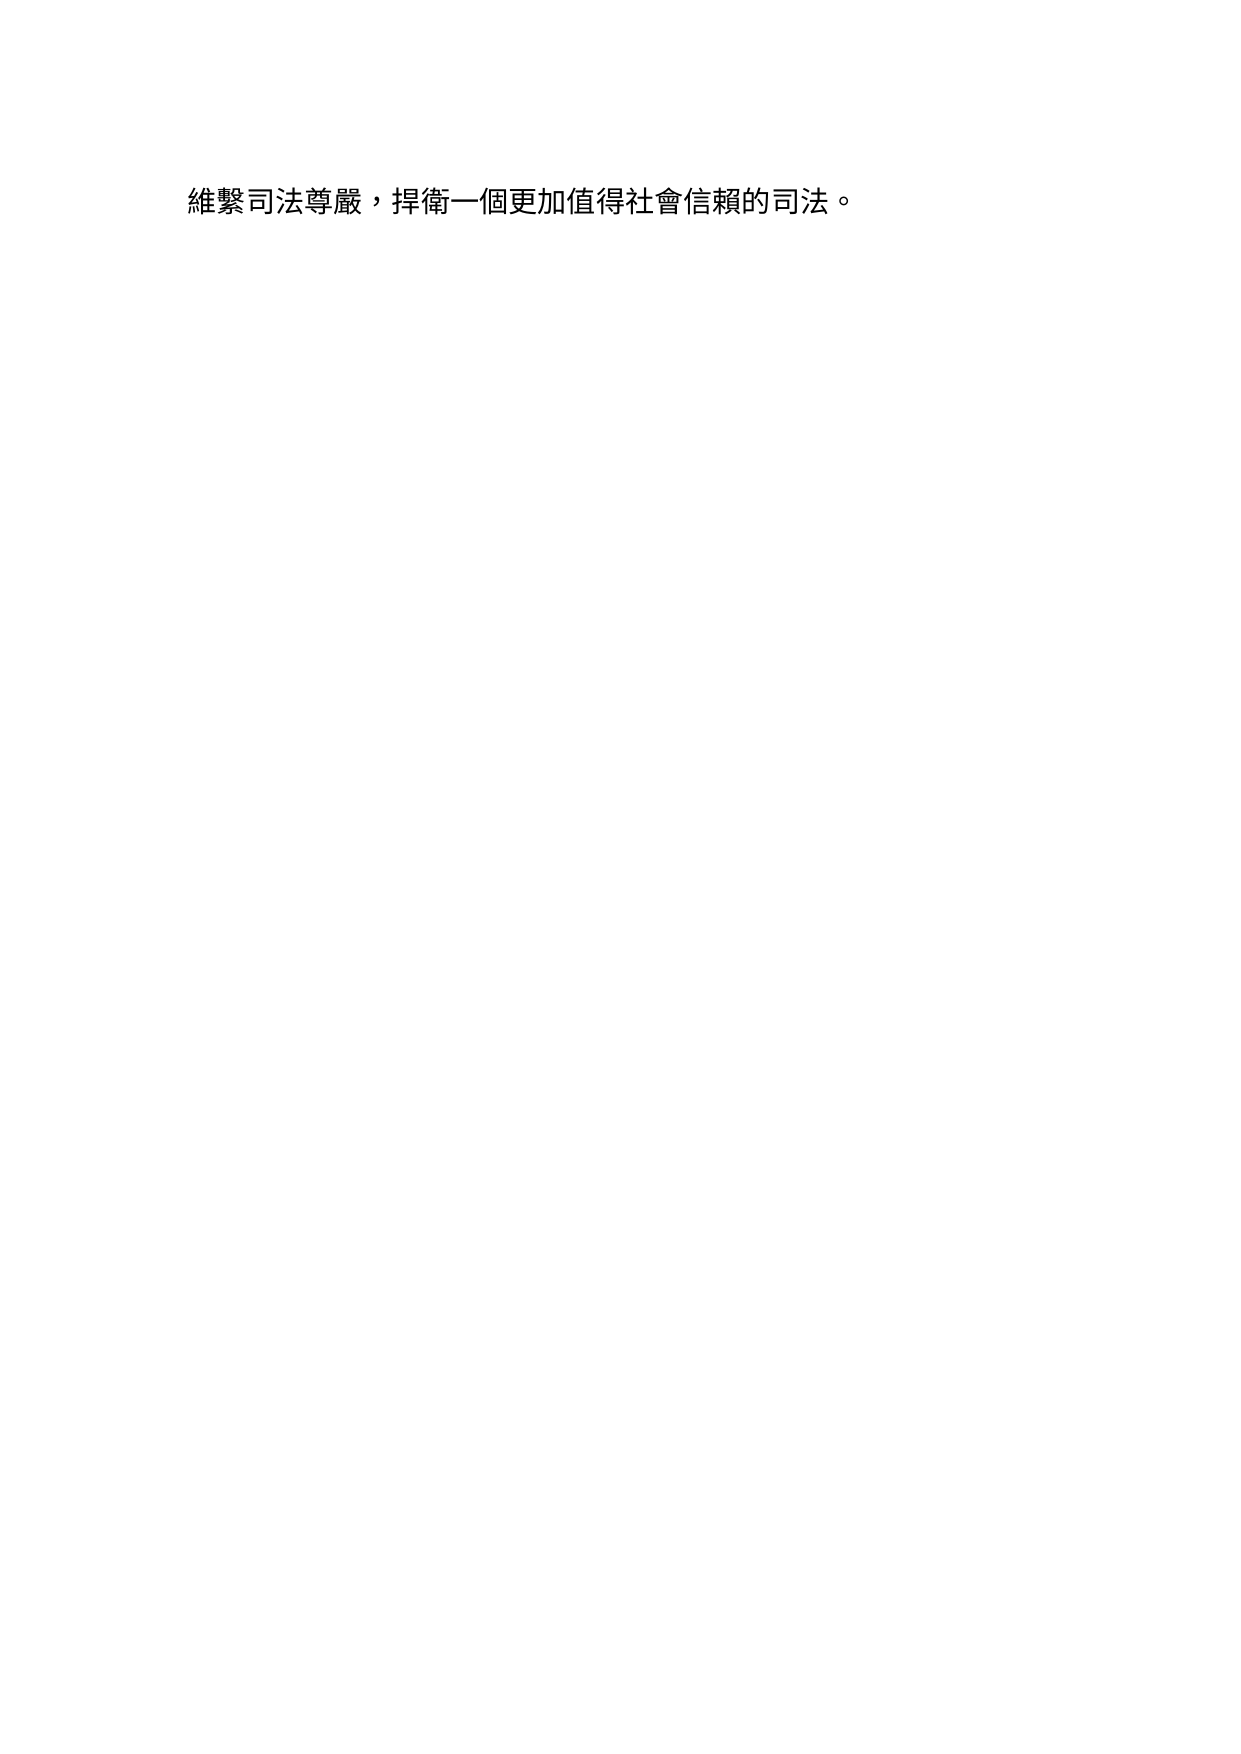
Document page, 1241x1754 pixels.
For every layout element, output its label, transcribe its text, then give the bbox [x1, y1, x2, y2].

text 最後，我也想向全體國人說明，相較於過往的風紀陋習，隨著民主法治的確立與深化，現在絕大多數的法官皆對自身操守有高度要求。針對極少數行為有違失者，我也會嚴加徹查，強化監督、懲處及淘汰，讓絕大多數法官每日兢兢業業的努力，不被恣意抹殺，也藉此維繫司法尊嚴，捍衛一個更加值得社會信賴的司法。 [187, 158, 1053, 221]
